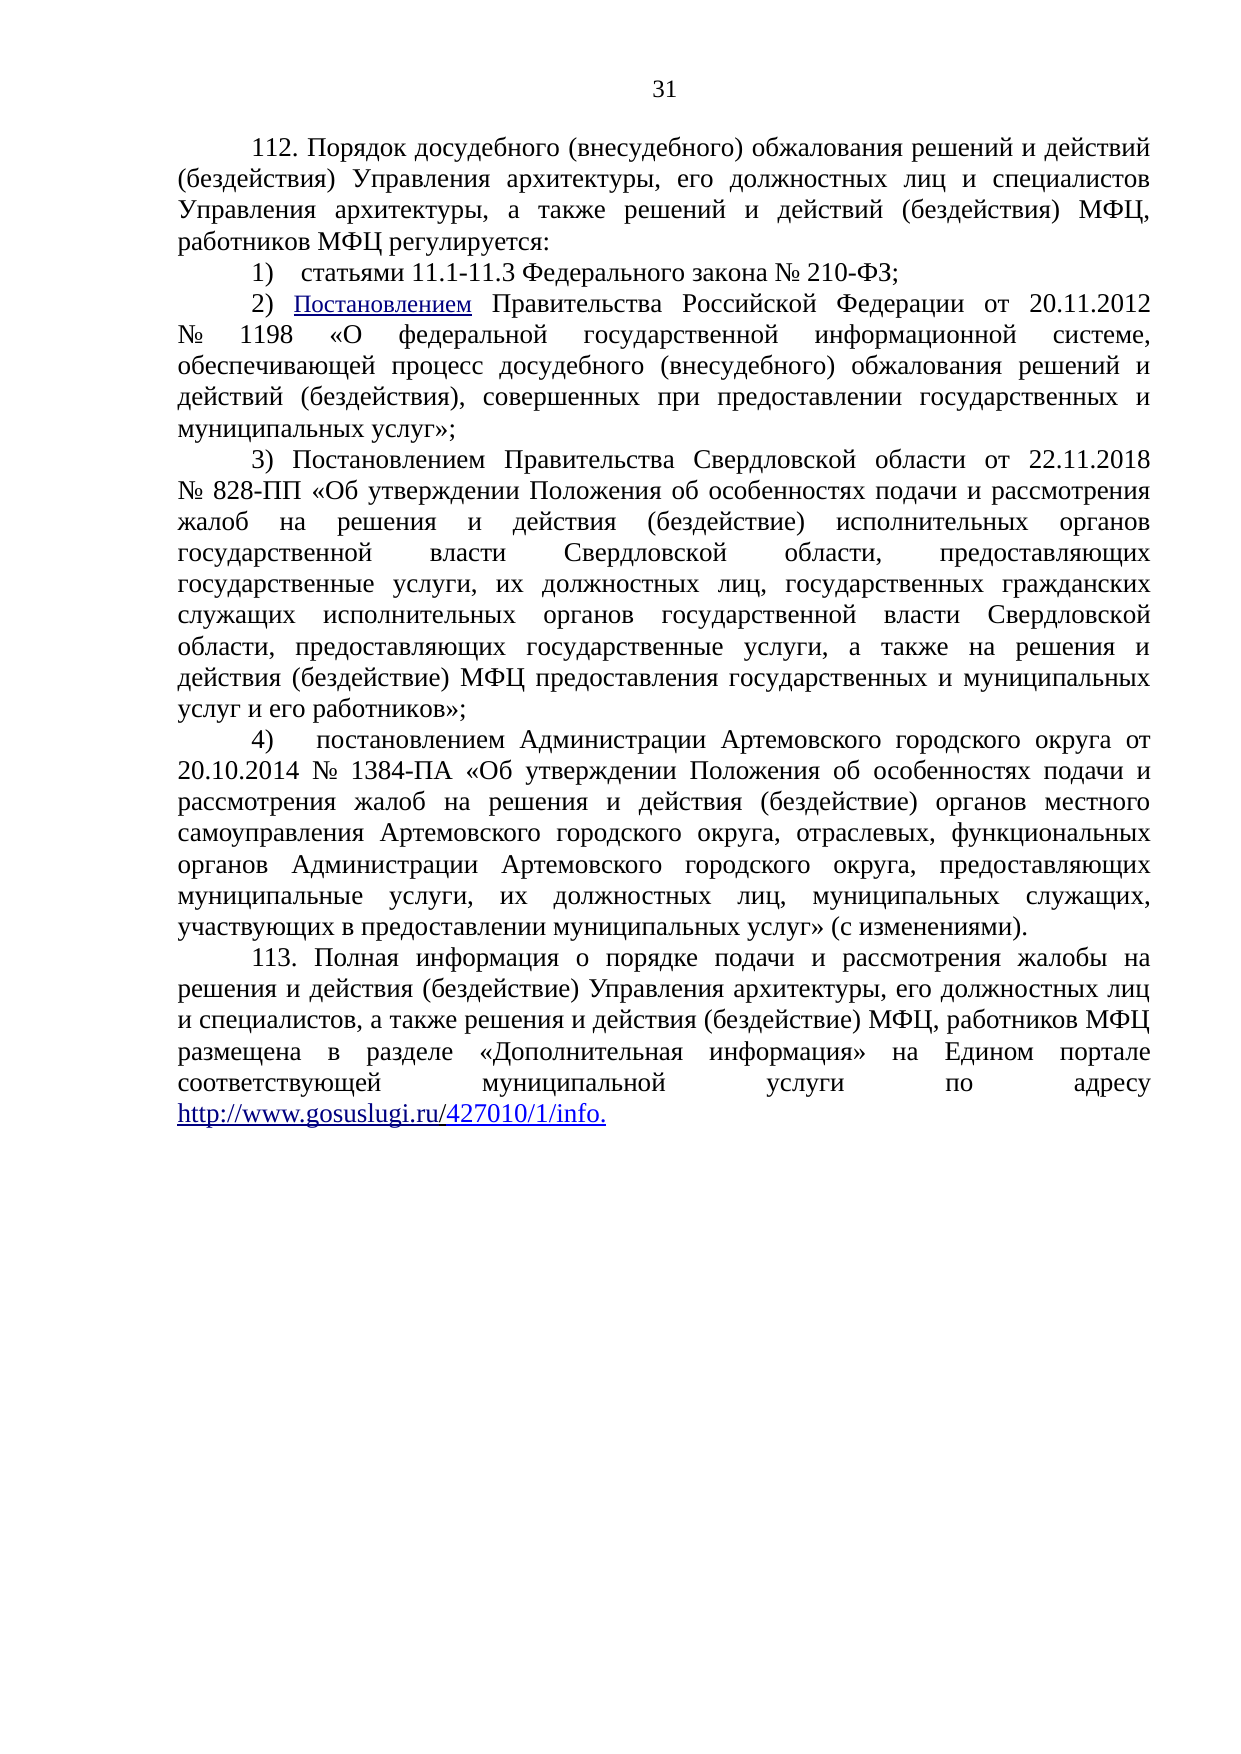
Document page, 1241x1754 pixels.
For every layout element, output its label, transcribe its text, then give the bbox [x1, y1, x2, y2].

text 2) Постановлением Правительства Российской Федерации от 20.11.2012 № 1198 «О федеральной государственной информационной системе, обеспечивающей процесс досудебного (внесудебного) обжалования решений и действий (бездействия), совершенных при предоставлении государственных и муниципальных услуг»; [177, 287, 1152, 443]
text 113. Полная информация о порядке подачи и рассмотрения жалобы на решения и действия (бездействие) Управления архитектуры, его должностных лиц и специалистов, а также решения и действия (бездействие) МФЦ, работников МФЦ размещена в разделе «Дополнительная информация» на Едином портале соответствующей муниципальной услуги по адресу http://www.gosuslugi.ru/427010/1/info. [177, 941, 1152, 1128]
text 1) статьями 11.1-11.3 Федерального закона № 210-ФЗ; [177, 256, 1152, 287]
text 3) Постановлением Правительства Свердловской области от 22.11.2018 № 828-ПП «Об утверждении Положения об особенностях подачи и рассмотрения жалоб на решения и действия (бездействие) исполнительных органов государственной власти Свердловской области, предоставляющих государственные услуги, их должностных лиц, государственных гражданских служащих исполнительных органов государственной власти Свердловской области, предоставляющих государственные услуги, а также на решения и действия (бездействие) МФЦ предоставления государственных и муниципальных услуг и его работников»; [177, 443, 1152, 723]
text 4) постановлением Администрации Артемовского городского округа от 20.10.2014 № 1384-ПА «Об утверждении Положения об особенностях подачи и рассмотрения жалоб на решения и действия (бездействие) органов местного самоуправления Артемовского городского округа, отраслевых, функциональных органов Администрации Артемовского городского округа, предоставляющих муниципальные услуги, их должностных лиц, муниципальных служащих, участвующих в предоставлении муниципальных услуг» (с изменениями). [177, 723, 1152, 941]
text 112. Порядок досудебного (внесудебного) обжалования решений и действий (бездействия) Управления архитектуры, его должностных лиц и специалистов Управления архитектуры, а также решений и действий (бездействия) МФЦ, работников МФЦ регулируется: [177, 131, 1152, 256]
